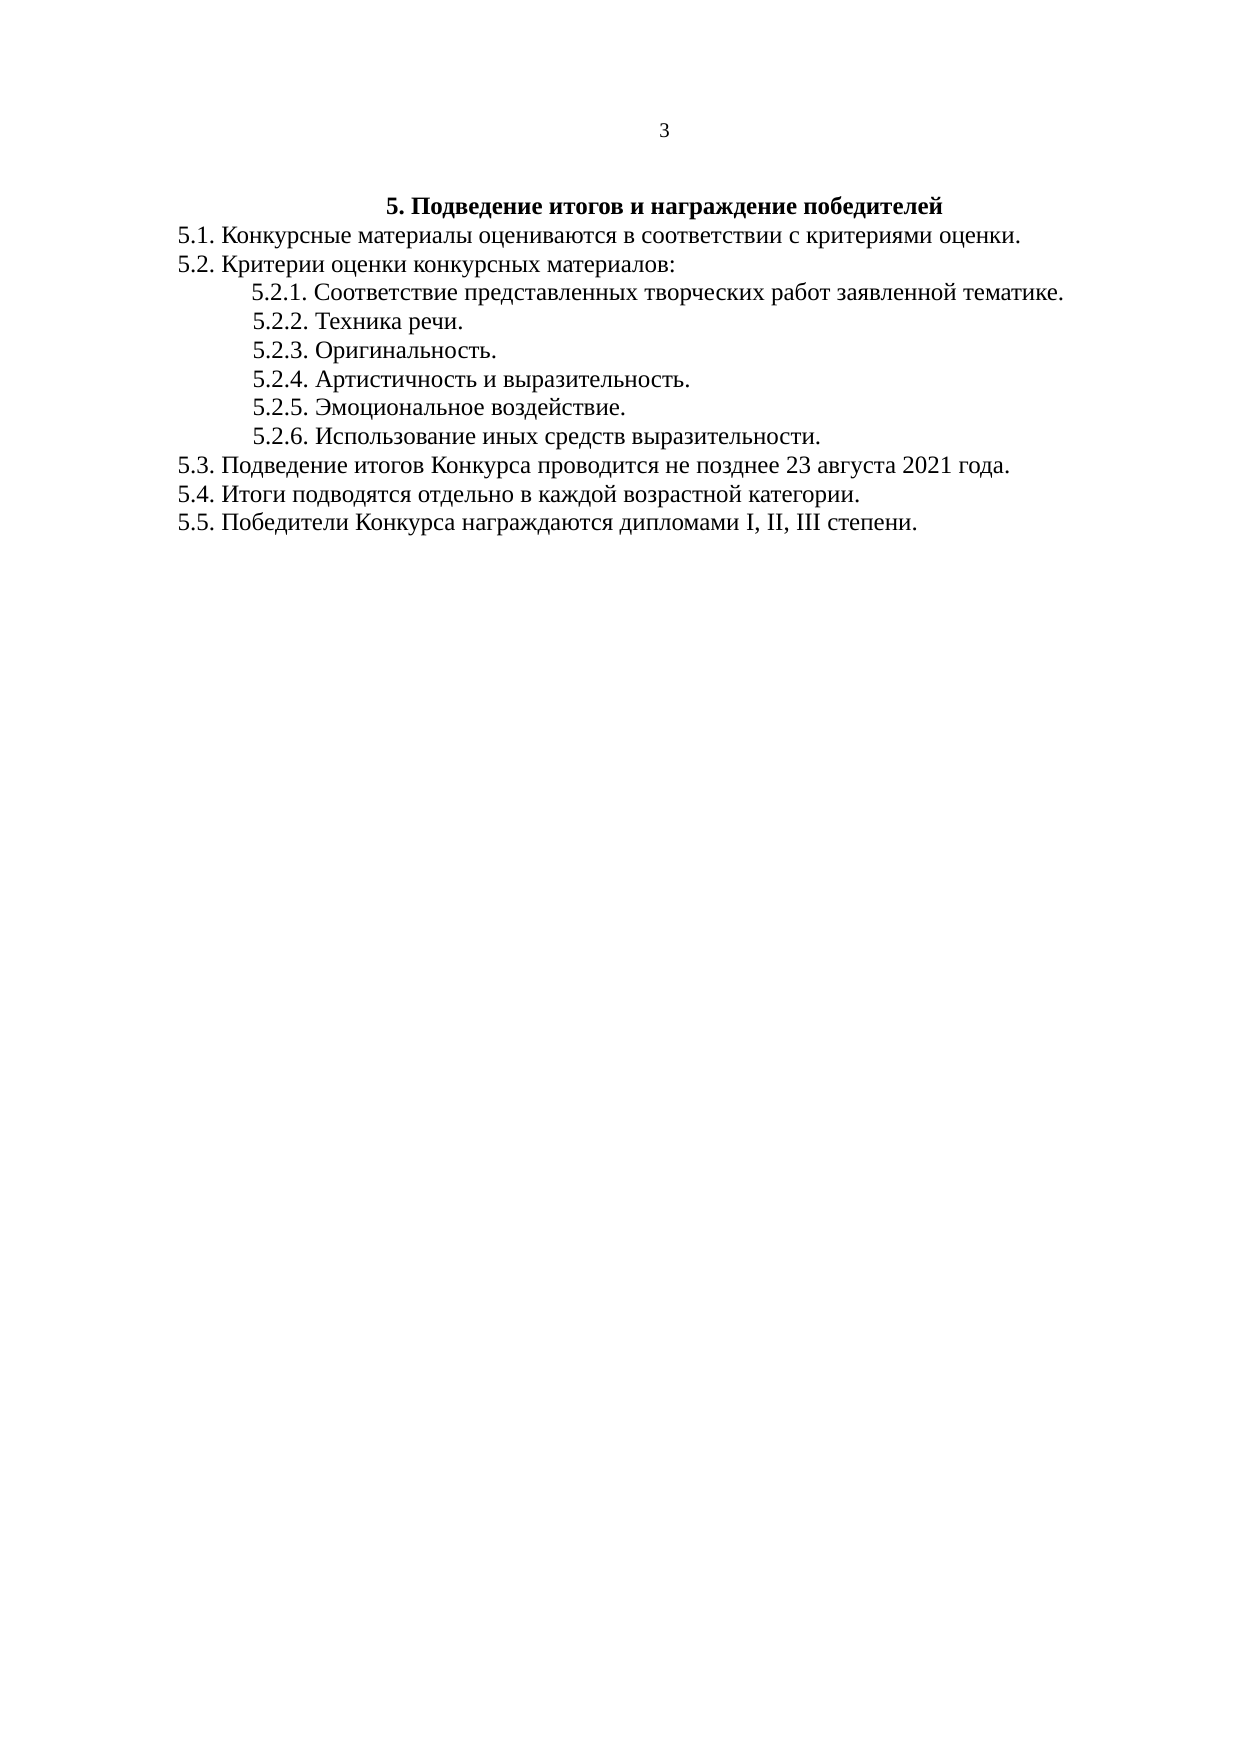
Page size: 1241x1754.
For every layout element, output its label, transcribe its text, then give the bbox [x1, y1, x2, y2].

text 5.1. Конкурсные материалы оцениваются в соответствии с критериями оценки. [177, 220, 1152, 249]
text 5. Подведение итогов и награждение победителей [177, 191, 1152, 220]
text 5.2.6. Использование иных средств выразительности. [177, 421, 1152, 450]
text 5.2.5. Эмоциональное воздействие. [177, 392, 1152, 421]
text 5.2.4. Артистичность и выразительность. [177, 364, 1152, 392]
text 5.2.2. Техника речи. [177, 306, 1152, 335]
text 5.4. Итоги подводятся отдельно в каждой возрастной категории. [177, 479, 1152, 507]
text 5.2. Критерии оценки конкурсных материалов: [177, 249, 1152, 277]
text 5.5. Победители Конкурса награждаются дипломами I, II, III степени. [177, 507, 1152, 536]
text 5.3. Подведение итогов Конкурса проводится не позднее 23 августа 2021 года. [177, 450, 1152, 479]
text 5.2.3. Оригинальность. [177, 335, 1152, 364]
text 5.2.1. Соответствие представленных творческих работ заявленной тематике. [177, 277, 1152, 306]
